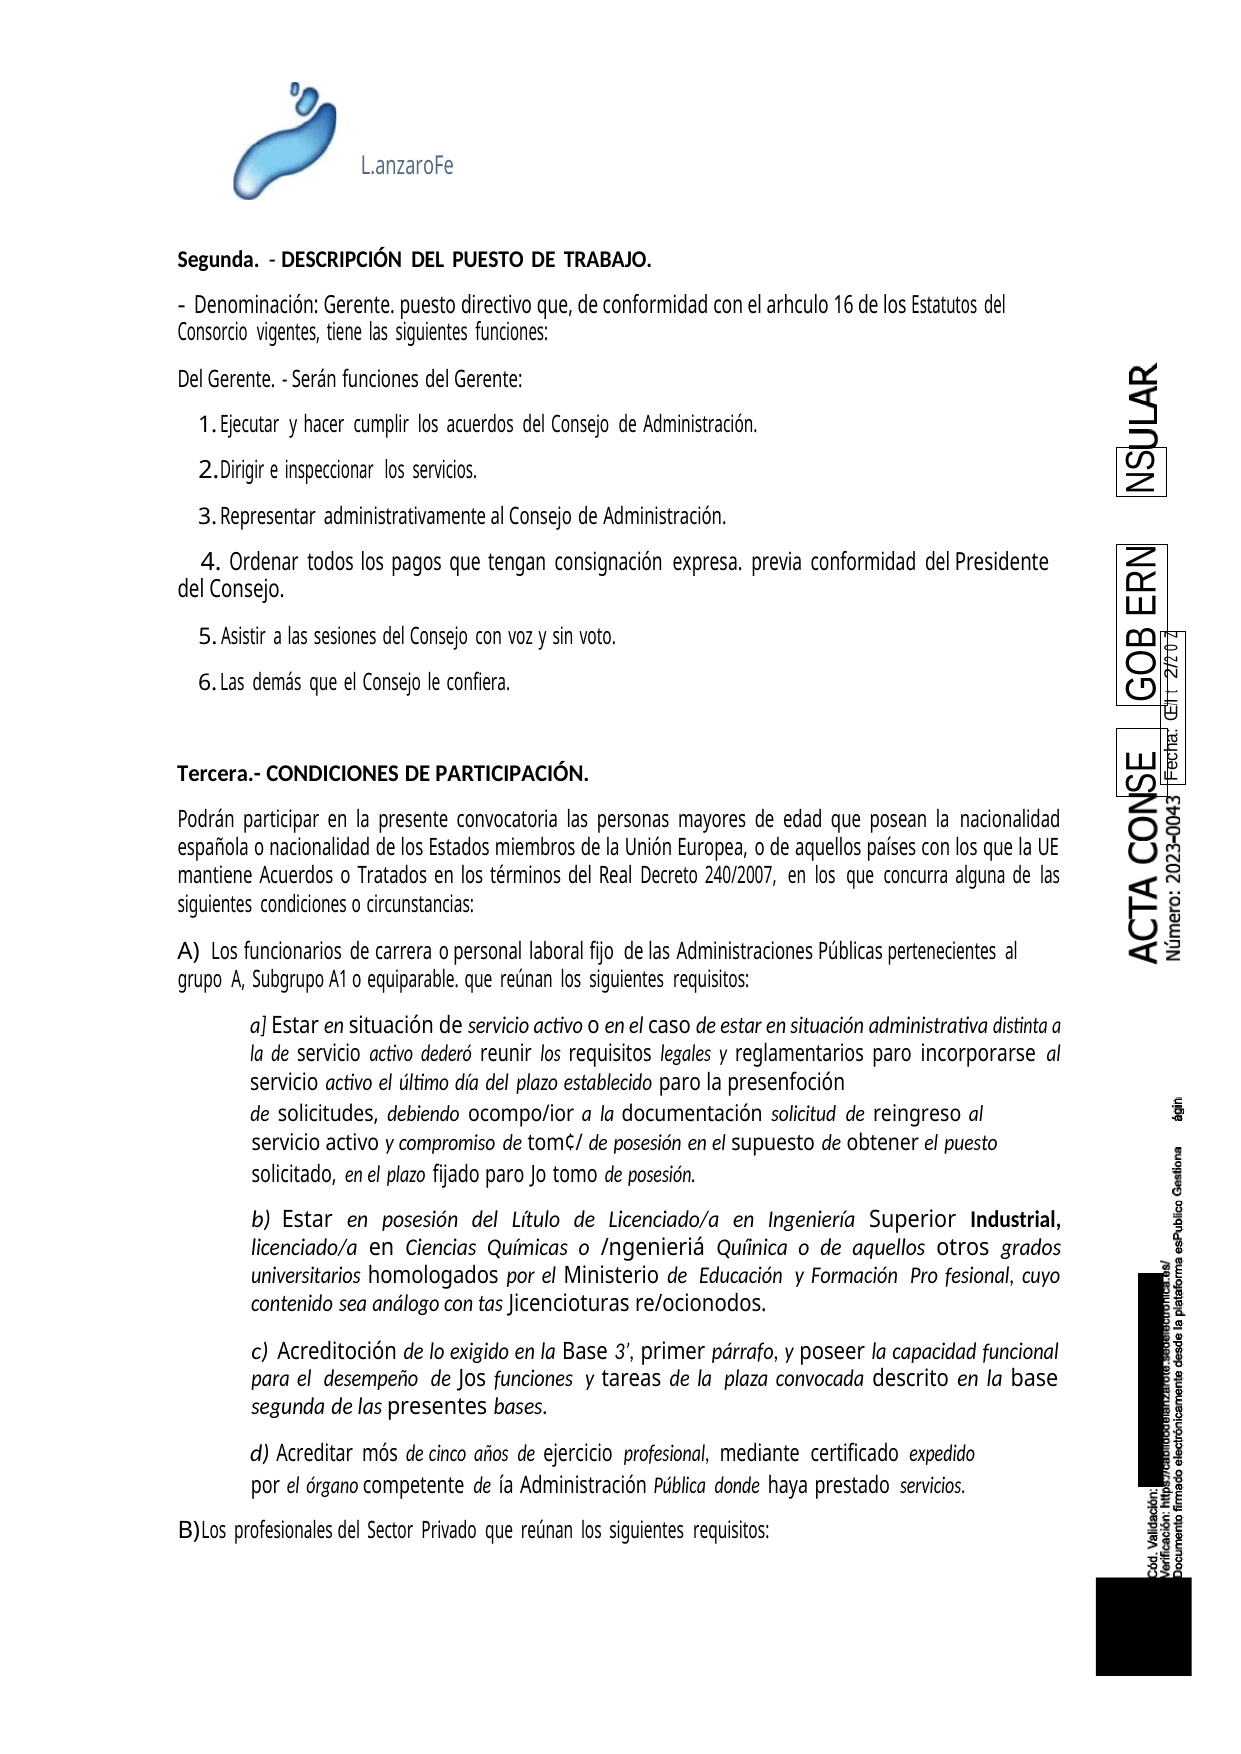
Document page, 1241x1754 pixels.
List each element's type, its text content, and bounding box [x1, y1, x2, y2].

picture [1171, 1097, 1185, 1121]
subtitle Tercera.- CONDICIONES DE PARTICIPACIÓN. [1168, 758, 1203, 788]
text por el órgano competente de ía Administración Pública donde haya prestado servicios. [251, 1468, 1095, 1499]
list SE 0 [1117, 730, 1167, 796]
text solicitado, en el plazo fijado paro Jo tomo de posesión. [251, 1157, 1095, 1189]
subtitle Dirigir e inspeccionar los servicios. [198, 452, 1116, 486]
picture [233, 82, 337, 200]
subtitle Denominación: Gerente. puesto directivo que, de conformidad con el arhculo 16 de los Estatutos del Consorcio vigentes, tiene las siguientes funciones: [177, 290, 1060, 348]
text servicio activo y compromiso de tom¢/ de posesión en el supuesto de obtener el puesto [251, 1127, 1203, 1157]
text a] Estar en situación de servicio activo o en el caso de estar en situación administrativa distinta a la de servicio activo dederó reunir los requisitos legales y reglamentarios paro incorporarse al servicio activo el último día del plazo establecido paro la presenfoción [250, 1011, 1061, 1097]
text Segunda. - DESCRIPCIÓN DEL PUESTO DE TRABAJO. [177, 242, 1203, 274]
list Asistir a las sesiones del Consejo con voz y sin voto. [1168, 619, 1203, 651]
list Representar administrativamente al Consejo de Administración. [198, 499, 1203, 531]
subtitle Tercera.- CONDICIONES DE PARTICIPACIÓN. [177, 758, 1116, 788]
list Acreditoción de lo exigido en la Base 3’, primer párrafo, y poseer la capacidad funcional para el desempeño de Jos funciones y tareas de la plaza convocada descrito en la base segunda de las presentes bases. [251, 1336, 1059, 1422]
list Las demás que el Consejo le confiera. [198, 664, 1116, 697]
list Los profesionales del Sector Privado que reúnan los siguientes requisitos: [177, 1513, 1095, 1545]
list NS [1117, 449, 1163, 496]
picture [1095, 1147, 1192, 1676]
text Podrán participar en la presente convocatoria las personas mayores de edad que posean la nacionalidad española o nacionalidad de los Estados miembros de la Unión Europea, o de aquellos países con los que la UE mantiene Acuerdos o Tratados en los términos del Real Decreto 240/2007, en los que concurra alguna de las siguientes condiciones o circunstancias: [177, 804, 1060, 919]
text de solicitudes, debiendo ocompo/ior a la documentación solicitud de reingreso al [250, 1097, 1203, 1127]
picture [1128, 793, 1181, 965]
list Ejecutar y hacer cumplir los acuerdos del Consejo de Administración. [198, 407, 1203, 440]
list GOB ERN [1117, 546, 1165, 705]
list Estar en posesión del Lítulo de Licenciado/a en Ingeniería Superior Industrial, licenciado/a en Ciencias Químicas o /ngenieriá Quíinica o de aquellos otros grados universitarios homologados por el Ministerio de Educación y Formación Pro fesional, cuyo contenido sea análogo con tas Jicencioturas re/ocionodos. [251, 1205, 1061, 1319]
list Los funcionarios de carrera o personal laboral fijo de las Administraciones Públicas pertenecientes al grupo A, Subgrupo A1 o equiparable. que reúnan los siguientes requisitos: [177, 937, 1059, 994]
picture [1129, 394, 1157, 407]
text Del Gerente. - Serán funciones del Gerente: [177, 362, 1203, 394]
subtitle [1167, 452, 1203, 486]
subtitle Ordenar todos los pagos que tengan consignación expresa. previa conformidad del Presidente del Consejo. [177, 547, 1061, 605]
list Asistir a las sesiones del Consejo con voz y sin voto. [198, 619, 1116, 651]
list Acreditar mós de cinco años de ejercicio profesional, mediante certificado expedido [250, 1436, 1095, 1468]
picture [1129, 440, 1158, 447]
list Fecha: Œ/I t 2/2 0 Z 3 [1161, 633, 1183, 783]
